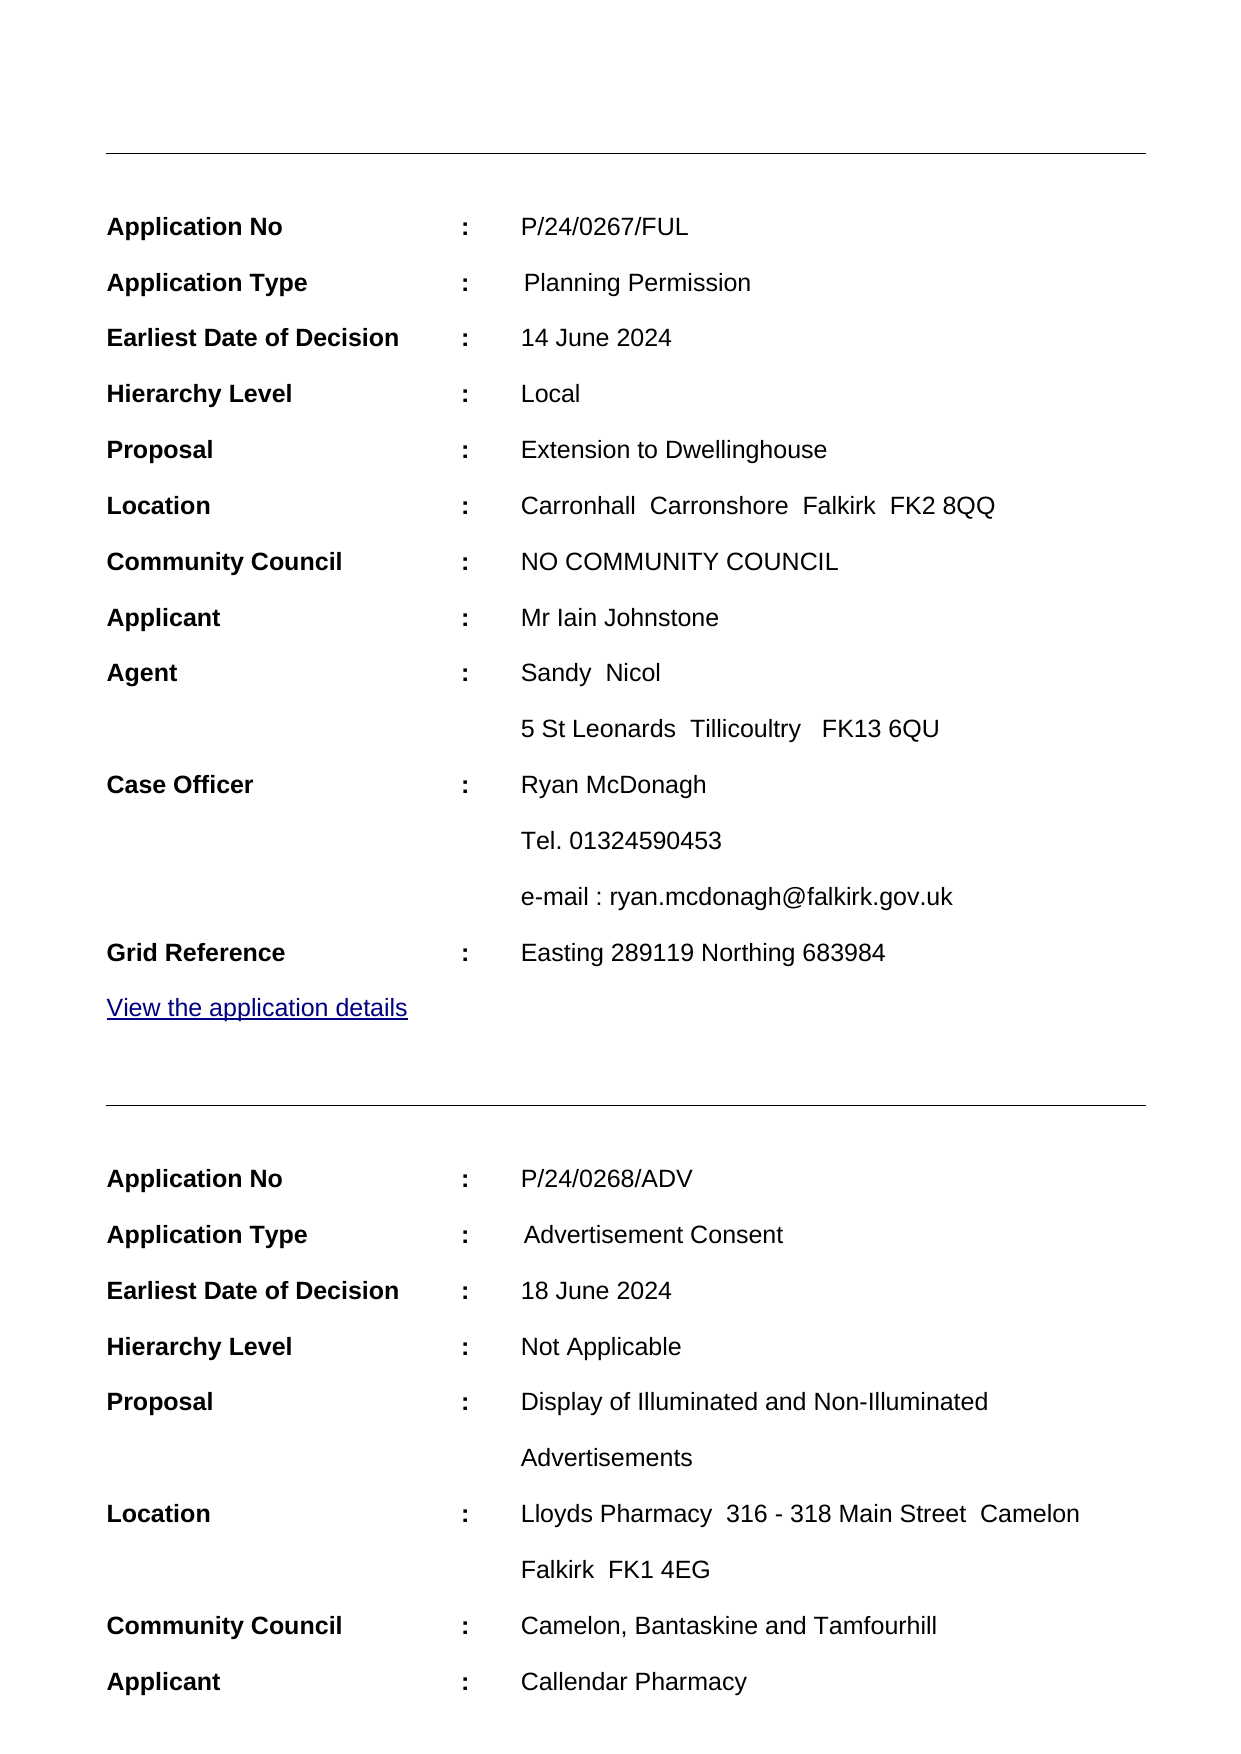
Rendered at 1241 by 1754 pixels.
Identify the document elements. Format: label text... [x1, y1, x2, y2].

text Grid Reference : Easting 289119 Northing 683984 [106, 937, 1146, 966]
text Case Officer : Ryan McDonagh [106, 770, 1146, 799]
text Proposal : Extension to Dwellinghouse [106, 435, 1146, 464]
text Applicant : Mr Iain Johnstone [106, 602, 1146, 631]
text e-mail : ryan.mcdonagh@falkirk.gov.uk [106, 882, 1146, 910]
text Earliest Date of Decision : 14 June 2024 [106, 323, 1146, 352]
text Location : Lloyds Pharmacy 316 - 318 Main Street Camelon [106, 1499, 1146, 1528]
text Location : Carronhall Carronshore Falkirk FK2 8QQ [106, 491, 1146, 519]
text Hierarchy Level : Not Applicable [106, 1331, 1146, 1360]
text View the application details [106, 993, 1146, 1022]
text Application No : P/24/0267/FUL [106, 212, 1146, 240]
text Applicant : Callendar Pharmacy [106, 1666, 1146, 1695]
text Hierarchy Level : Local [106, 379, 1146, 408]
text Application No : P/24/0268/ADV [106, 1164, 1146, 1193]
text Agent : Sandy Nicol [106, 658, 1146, 687]
text Community Council : Camelon, Bantaskine and Tamfourhill [106, 1611, 1146, 1639]
text Falkirk FK1 4EG [106, 1555, 1146, 1583]
text Community Council : NO COMMUNITY COUNCIL [106, 547, 1146, 575]
text Advertisements [106, 1443, 1146, 1472]
text Tel. 01324590453 [106, 826, 1146, 854]
text Application Type : Advertisement Consent [106, 1220, 1146, 1248]
text Proposal : Display of Illuminated and Non-Illuminated [106, 1387, 1146, 1416]
text Earliest Date of Decision : 18 June 2024 [106, 1276, 1146, 1304]
text Application Type : Planning Permission [106, 267, 1146, 296]
text 5 St Leonards Tillicoultry FK13 6QU [106, 714, 1146, 743]
